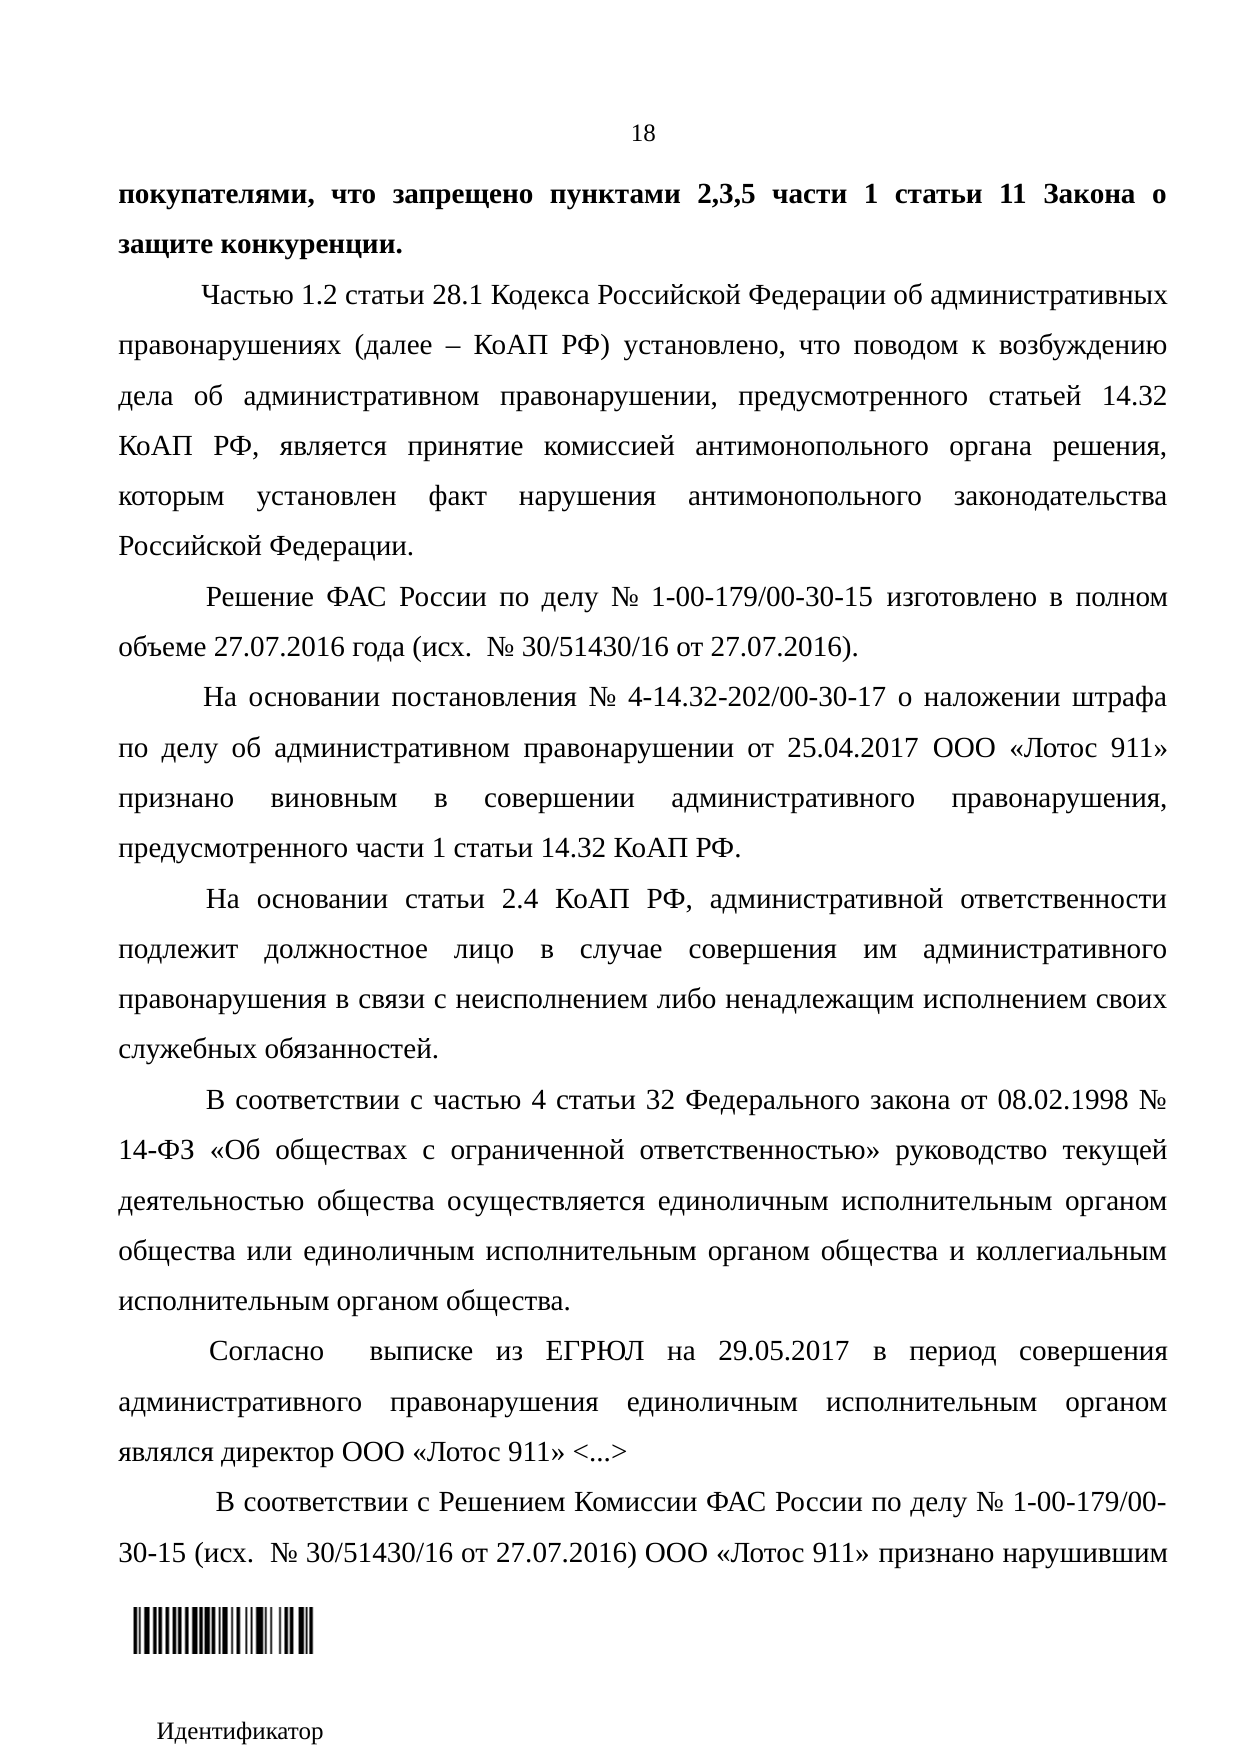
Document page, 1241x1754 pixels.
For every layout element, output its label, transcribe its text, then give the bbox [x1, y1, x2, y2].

text Согласно выписке из ЕГРЮЛ на 29.05.2017 в период совершения административного правонарушения единоличным исполнительным органом являлся директор ООО «Лотос 911» <...> [118, 1333, 1168, 1468]
text покупателями, что запрещено пунктами 2,3,5 части 1 статьи 11 Закона о защите конкуренции. [118, 176, 1168, 260]
text На основании постановления № 4-14.32-202/00-30-17 о наложении штрафа по делу об административном правонарушении от 25.04.2017 ООО «Лотос 911» признано виновным в совершении административного правонарушения, предусмотренного части 1 статьи 14.32 КоАП РФ. [118, 679, 1168, 864]
text Частью 1.2 статьи 28.1 Кодекса Российской Федерации об административных правонарушениях (далее – КоАП РФ) установлено, что поводом к возбуждению дела об административном правонарушении, предусмотренного статьей 14.32 КоАП РФ, является принятие комиссией антимонопольного органа решения, которым установлен факт нарушения антимонопольного законодательства Российской Федерации. [118, 277, 1168, 562]
picture [118, 1607, 331, 1654]
text На основании статьи 2.4 КоАП РФ, административной ответственности подлежит должностное лицо в случае совершения им административного правонарушения в связи с неисполнением либо ненадлежащим исполнением своих служебных обязанностей. [118, 881, 1168, 1065]
text В соответствии с частью 4 статьи 32 Федерального закона от 08.02.1998 № 14-ФЗ «Об обществах с ограниченной ответственностью» руководство текущей деятельностью общества осуществляется единоличным исполнительным органом общества или единоличным исполнительным органом общества и коллегиальным исполнительным органом общества. [118, 1082, 1168, 1317]
text В соответствии с Решением Комиссии ФАС России по делу № 1-00-179/00-30-15 (исх. № 30/51430/16 от 27.07.2016) ООО «Лотос 911» признано нарушившим [118, 1484, 1168, 1568]
text Решение ФАС России по делу № 1-00-179/00-30-15 изготовлено в полном объеме 27.07.2016 года (исх. № 30/51430/16 от 27.07.2016). [118, 579, 1168, 663]
